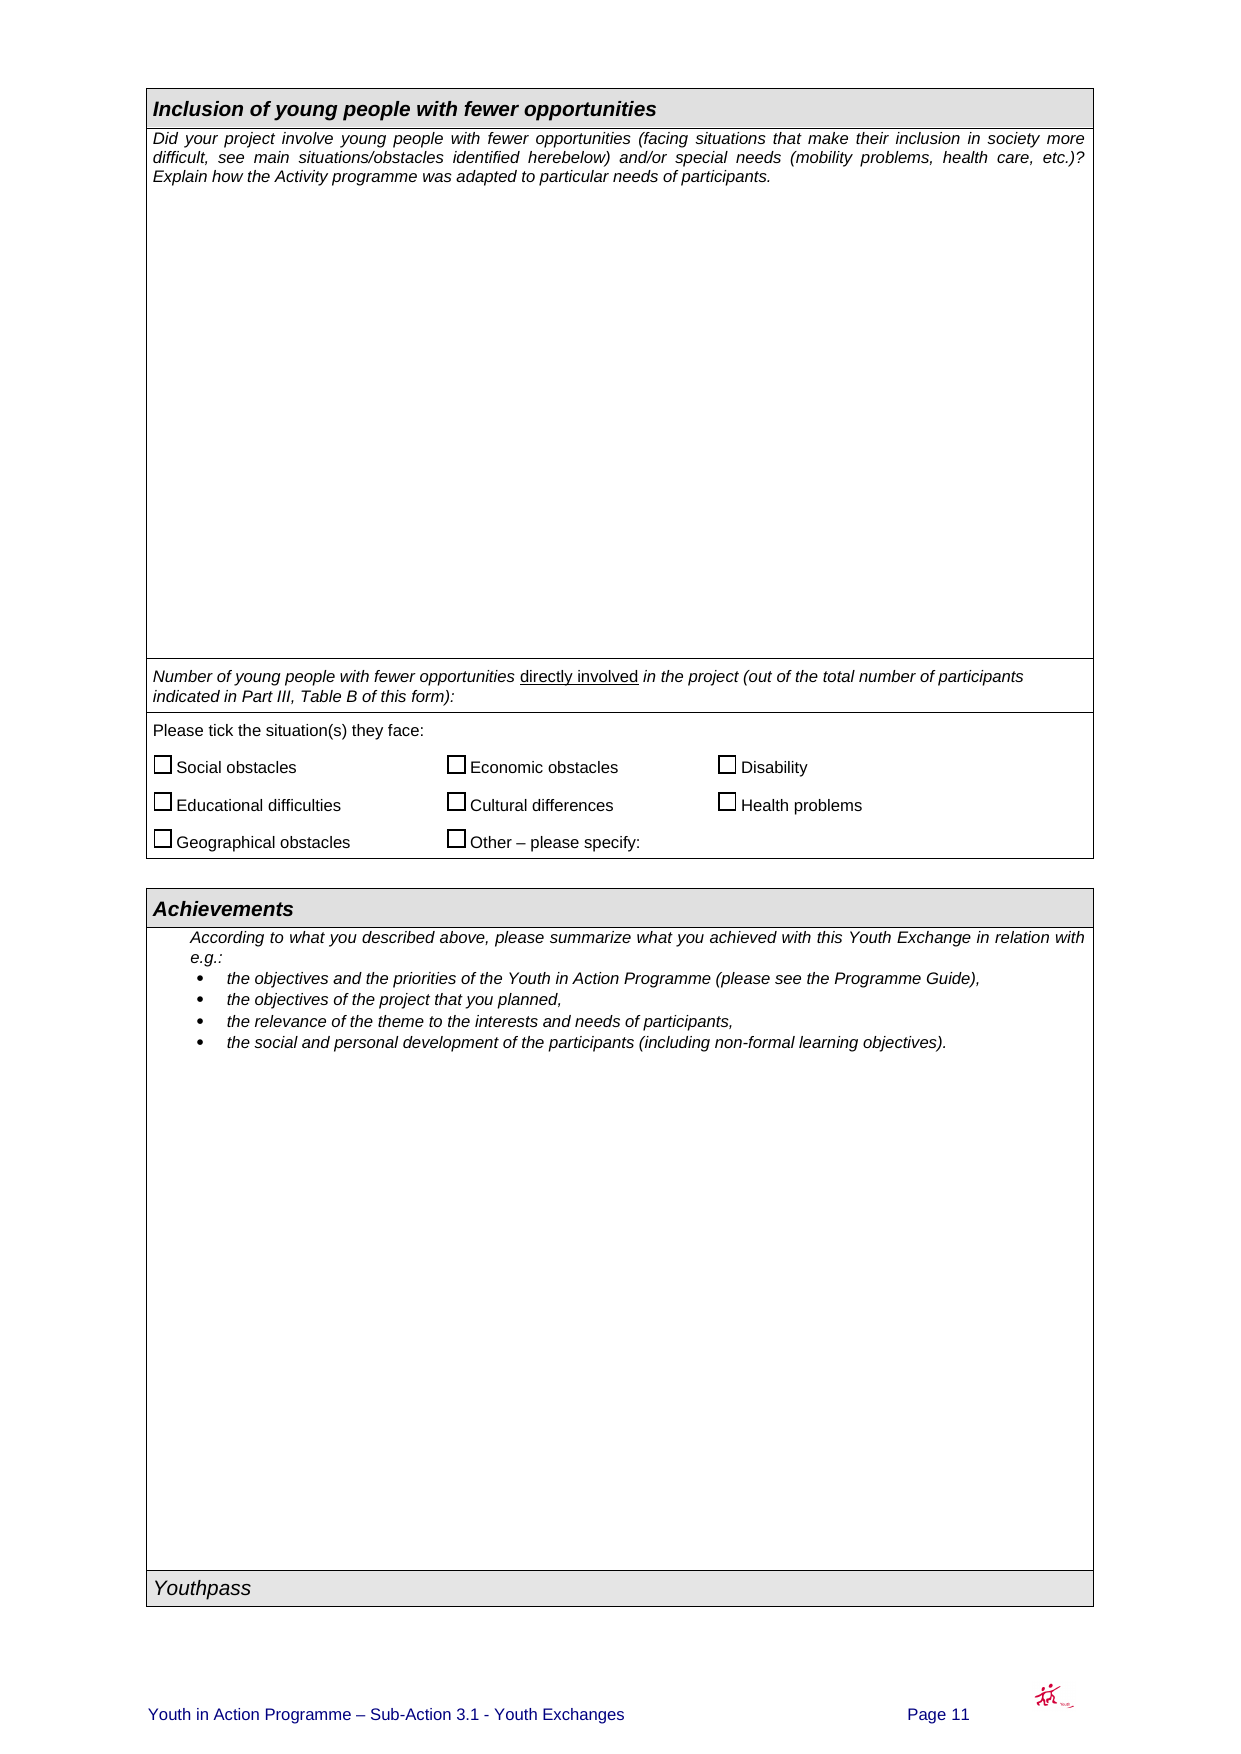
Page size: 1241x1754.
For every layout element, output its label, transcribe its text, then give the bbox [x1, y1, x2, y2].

table_cell [147, 188, 1093, 658]
table_cell Geographical obstacles [147, 821, 441, 858]
table_cell Other – please specify: [441, 821, 1093, 858]
table_cell Number of young people with fewer opportunities directly involved in the project (out of the total number of participants indicated in Part III, Table B of this form): [147, 659, 1093, 712]
table_cell Youthpass [147, 1571, 1093, 1606]
table_cell Please tick the situation(s) they face: [147, 713, 1093, 747]
picture [1032, 1681, 1076, 1712]
table_cell According to what you described above, please summarize what you achieved with this Youth Exchange in relation with e.g.: the objectives and the priorities of the Youth in Action Programme (please see the Programme Guide), the objectives of the project that you planned, the relevance of the theme to the interests and needs of participants, the social and personal development of the participants (including non-formal learning objectives). [147, 928, 1093, 1054]
table_cell Did your project involve young people with fewer opportunities (facing situations that make their inclusion in society more difficult, see main situations/obstacles identified herebelow) and/or special needs (mobility problems, health care, etc.)? Explain how the Activity programme was adapted to particular needs of participants. [147, 129, 1093, 188]
table_header Achievements [147, 889, 1093, 927]
table_header Inclusion of young people with fewer opportunities [147, 89, 1093, 127]
table_cell [147, 1054, 1093, 1522]
table_cell Educational difficulties [147, 784, 441, 821]
table_cell Health problems [711, 784, 1093, 821]
table_cell [147, 1522, 1093, 1569]
table_cell Cultural differences [441, 784, 711, 821]
table_cell Social obstacles [147, 747, 441, 784]
table_cell Disability [711, 747, 1093, 784]
table_cell Economic obstacles [441, 747, 711, 784]
